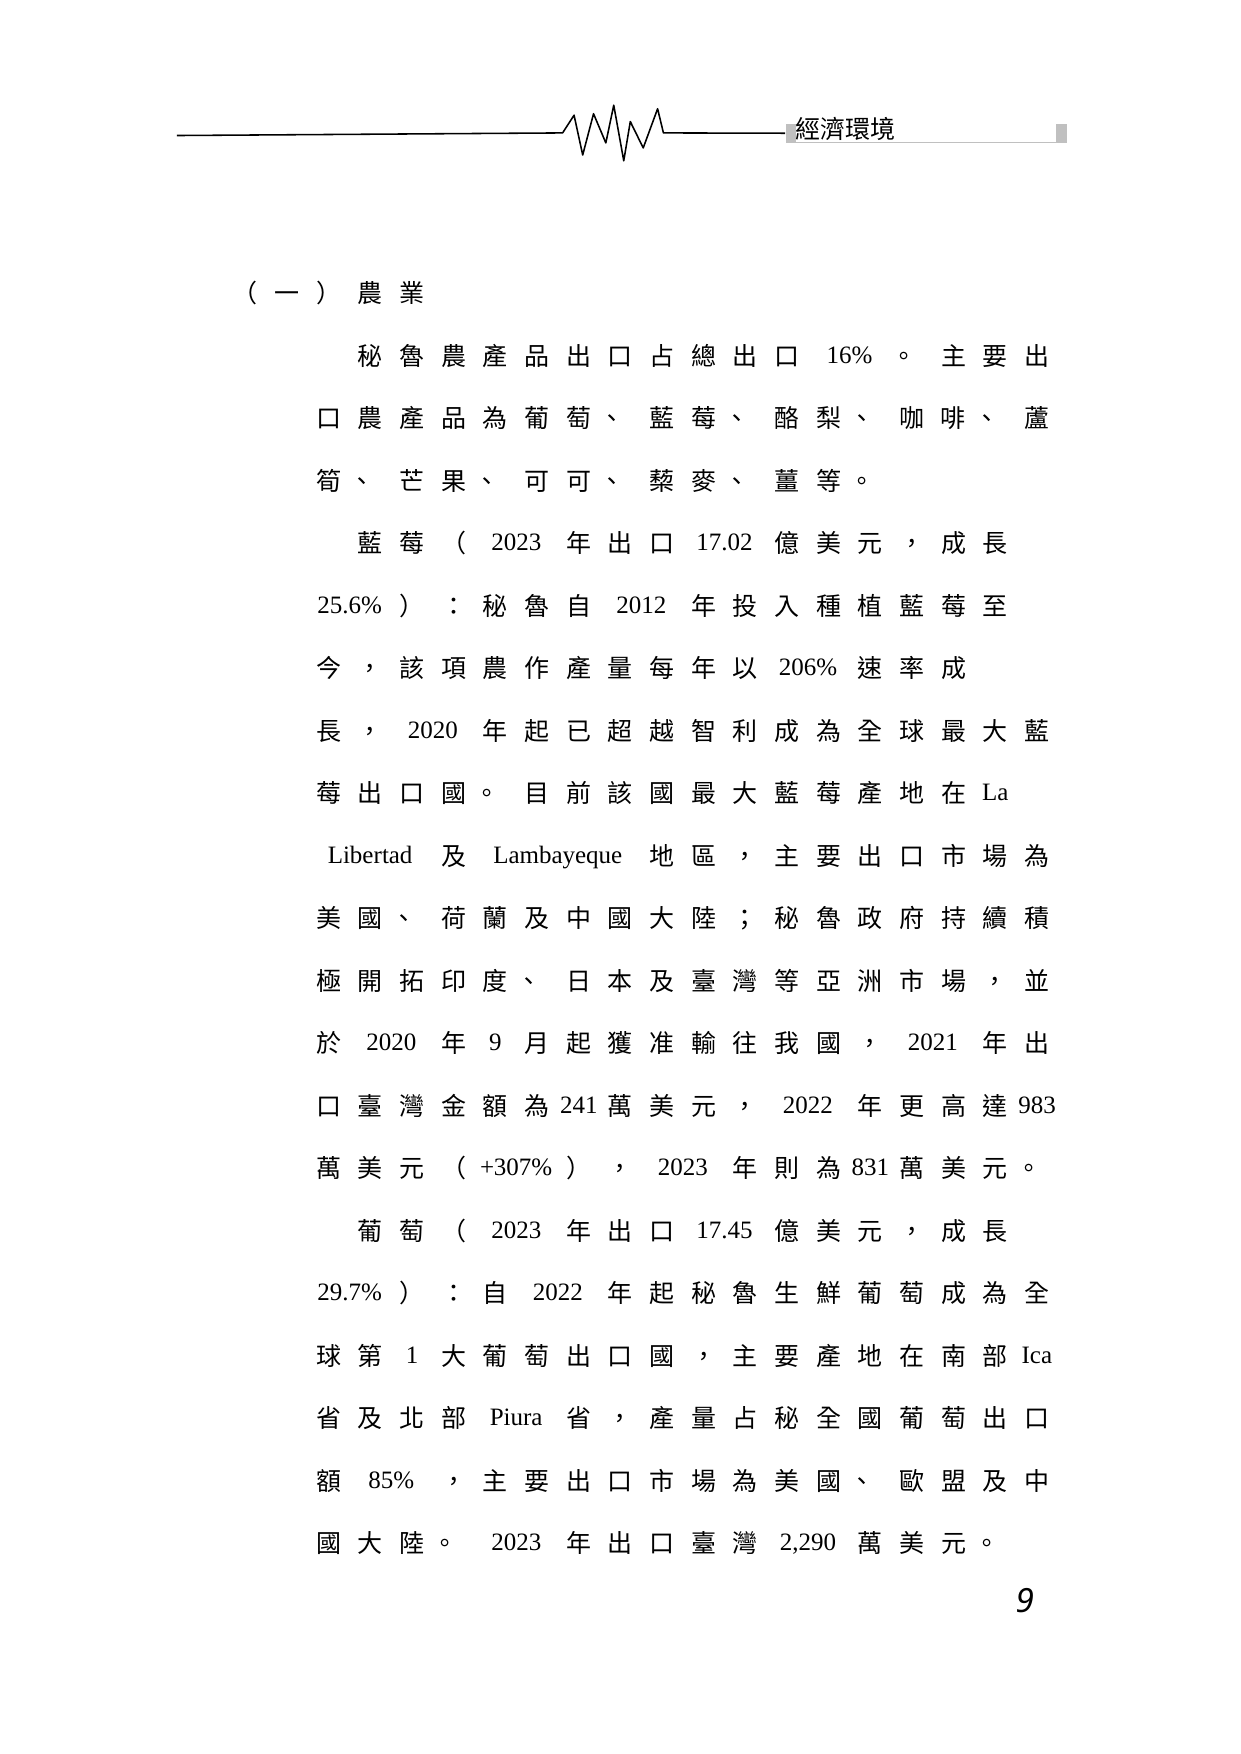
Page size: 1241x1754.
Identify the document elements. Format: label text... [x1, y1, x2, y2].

text 葡萄（2023年出口17.45億美元，成長29.7%）：自2022年起秘魯生鮮葡萄成為全球第1大葡萄出口國，主要產地在南部Ica省及北部Piura省，產量占秘全國葡萄出口額85%，主要出口市場為美國、歐盟及中國大陸。2023年出口臺灣2,290萬美元。 [281, 1188, 1058, 1563]
text 秘魯農產品出口占總出口16%。主要出口農產品為葡萄、藍莓、酪梨、咖啡、蘆筍、芒果、可可、蔾麥、薑等。 [281, 313, 1058, 500]
text （一）農業 [207, 250, 1058, 313]
text 藍莓（2023年出口17.02億美元，成長25.6%）：秘魯自2012年投入種植藍莓至今，該項農作產量每年以206%速率成長，2020年起已超越智利成為全球最大藍莓出口國。目前該國最大藍莓產地在La Libertad及Lambayeque地區，主要出口市場為美國、荷蘭及中國大陸；秘魯政府持續積極開拓印度、日本及臺灣等亞洲市場，並於2020年9月起獲准輸往我國，2021年出口臺灣金額為241萬美元，2022年更高達983萬美元（+307%），2023年則為831萬美元。 [281, 500, 1058, 1188]
